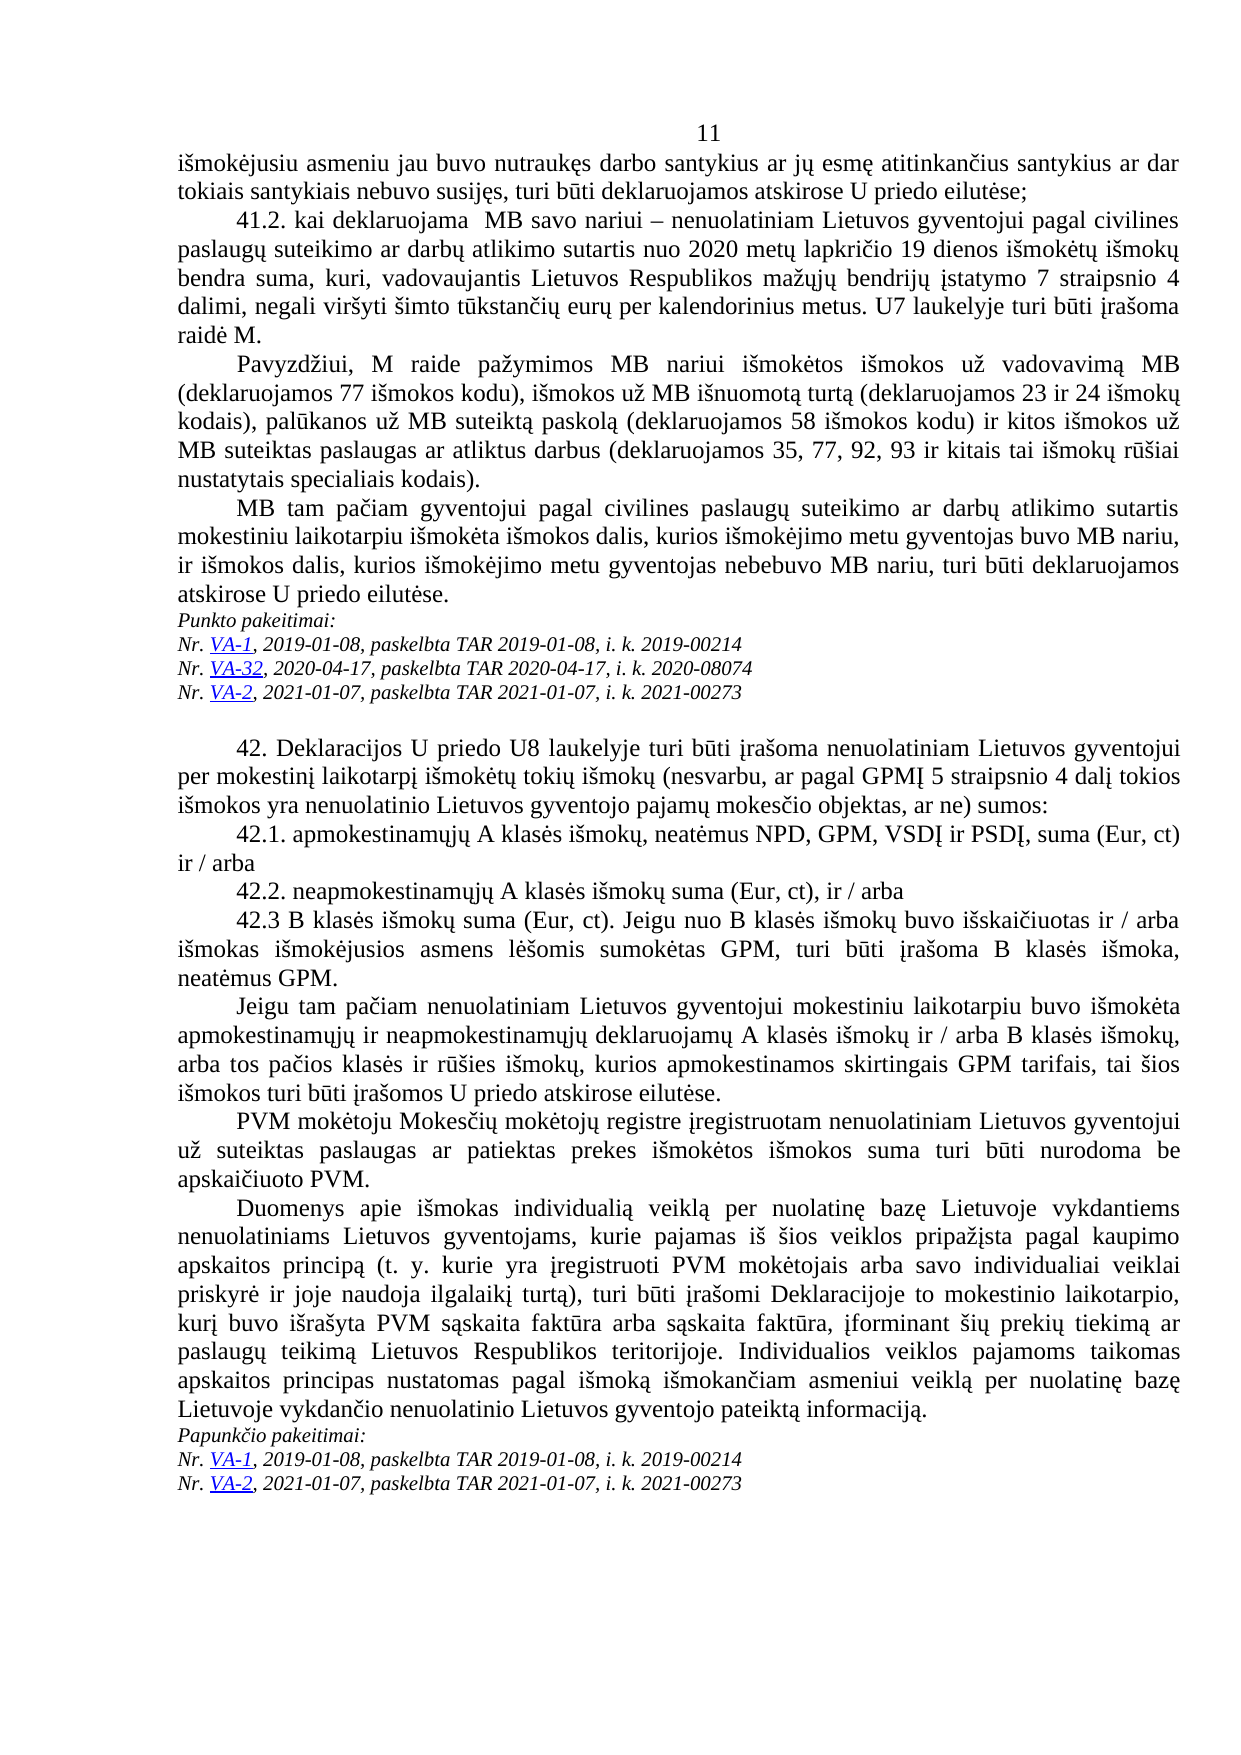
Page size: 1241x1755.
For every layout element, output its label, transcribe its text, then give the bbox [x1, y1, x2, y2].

text 42.3 B klasės išmokų suma (Eur, ct). Jeigu nuo B klasės išmokų buvo išskaičiuotas ir / arba išmokas išmokėjusios asmens lėšomis sumokėtas GPM, turi būti įrašoma B klasės išmoka, neatėmus GPM. [177, 905, 1181, 991]
text Nr. VA-2, 2021-01-07, paskelbta TAR 2021-01-07, i. k. 2021-00273 [177, 1471, 1181, 1495]
text MB tam pačiam gyventojui pagal civilines paslaugų suteikimo ar darbų atlikimo sutartis mokestiniu laikotarpiu išmokėta išmokos dalis, kurios išmokėjimo metu gyventojas buvo MB nariu, ir išmokos dalis, kurios išmokėjimo metu gyventojas nebebuvo MB nariu, turi būti deklaruojamos atskirose U priedo eilutėse. [177, 493, 1180, 608]
text Punkto pakeitimai: [177, 608, 1181, 632]
text 42.1. apmokestinamųjų A klasės išmokų, neatėmus NPD, GPM, VSDĮ ir PSDĮ, suma (Eur, ct) ir / arba [177, 819, 1181, 876]
text Pavyzdžiui, M raide pažymimos MB nariui išmokėtos išmokos už vadovavimą MB (deklaruojamos 77 išmokos kodu), išmokos už MB išnuomotą turtą (deklaruojamos 23 ir 24 išmokų kodais), palūkanos už MB suteiktą paskolą (deklaruojamos 58 išmokos kodu) ir kitos išmokos už MB suteiktas paslaugas ar atliktus darbus (deklaruojamos 35, 77, 92, 93 ir kitais tai išmokų rūšiai nustatytais specialiais kodais). [177, 349, 1181, 493]
text Papunkčio pakeitimai: [177, 1423, 1181, 1447]
text išmokėjusiu asmeniu jau buvo nutraukęs darbo santykius ar jų esmę atitinkančius santykius ar dar tokiais santykiais nebuvo susijęs, turi būti deklaruojamos atskirose U priedo eilutėse; [177, 148, 1180, 205]
text Nr. VA-32, 2020-04-17, paskelbta TAR 2020-04-17, i. k. 2020-08074 [177, 656, 1181, 680]
text PVM mokėtoju Mokesčių mokėtojų registre įregistruotam nenuolatiniam Lietuvos gyventojui už suteiktas paslaugas ar patiektas prekes išmokėtos išmokos suma turi būti nurodoma be apskaičiuoto PVM. [177, 1106, 1181, 1193]
text Duomenys apie išmokas individualią veiklą per nuolatinę bazę Lietuvoje vykdantiems nenuolatiniams Lietuvos gyventojams, kurie pajamas iš šios veiklos pripažįsta pagal kaupimo apskaitos principą (t. y. kurie yra įregistruoti PVM mokėtojais arba savo individualiai veiklai priskyrė ir joje naudoja ilgalaikį turtą), turi būti įrašomi Deklaracijoje to mokestinio laikotarpio, kurį buvo išrašyta PVM sąskaita faktūra arba sąskaita faktūra, įforminant šių prekių tiekimą ar paslaugų teikimą Lietuvos Respublikos teritorijoje. Individualios veiklos pajamoms taikomas apskaitos principas nustatomas pagal išmoką išmokančiam asmeniui veiklą per nuolatinę bazę Lietuvoje vykdančio nenuolatinio Lietuvos gyventojo pateiktą informaciją. [177, 1193, 1181, 1423]
text 42.2. neapmokestinamųjų A klasės išmokų suma (Eur, ct), ir / arba [177, 876, 1181, 905]
text Jeigu tam pačiam nenuolatiniam Lietuvos gyventojui mokestiniu laikotarpiu buvo išmokėta apmokestinamųjų ir neapmokestinamųjų deklaruojamų A klasės išmokų ir / arba B klasės išmokų, arba tos pačios klasės ir rūšies išmokų, kurios apmokestinamos skirtingais GPM tarifais, tai šios išmokos turi būti įrašomos U priedo atskirose eilutėse. [177, 991, 1181, 1106]
text Nr. VA-1, 2019-01-08, paskelbta TAR 2019-01-08, i. k. 2019-00214 [177, 632, 1181, 656]
text 41.2. kai deklaruojama MB savo nariui – nenuolatiniam Lietuvos gyventojui pagal civilines paslaugų suteikimo ar darbų atlikimo sutartis nuo 2020 metų lapkričio 19 dienos išmokėtų išmokų bendra suma, kuri, vadovaujantis Lietuvos Respublikos mažųjų bendrijų įstatymo 7 straipsnio 4 dalimi, negali viršyti šimto tūkstančių eurų per kalendorinius metus. U7 laukelyje turi būti įrašoma raidė M. [177, 205, 1180, 349]
text Nr. VA-1, 2019-01-08, paskelbta TAR 2019-01-08, i. k. 2019-00214 [177, 1447, 1181, 1471]
text Nr. VA-2, 2021-01-07, paskelbta TAR 2021-01-07, i. k. 2021-00273 [177, 680, 1181, 704]
text 42. Deklaracijos U priedo U8 laukelyje turi būti įrašoma nenuolatiniam Lietuvos gyventojui per mokestinį laikotarpį išmokėtų tokių išmokų (nesvarbu, ar pagal GPMĮ 5 straipsnio 4 dalį tokios išmokos yra nenuolatinio Lietuvos gyventojo pajamų mokesčio objektas, ar ne) sumos: [177, 733, 1181, 819]
